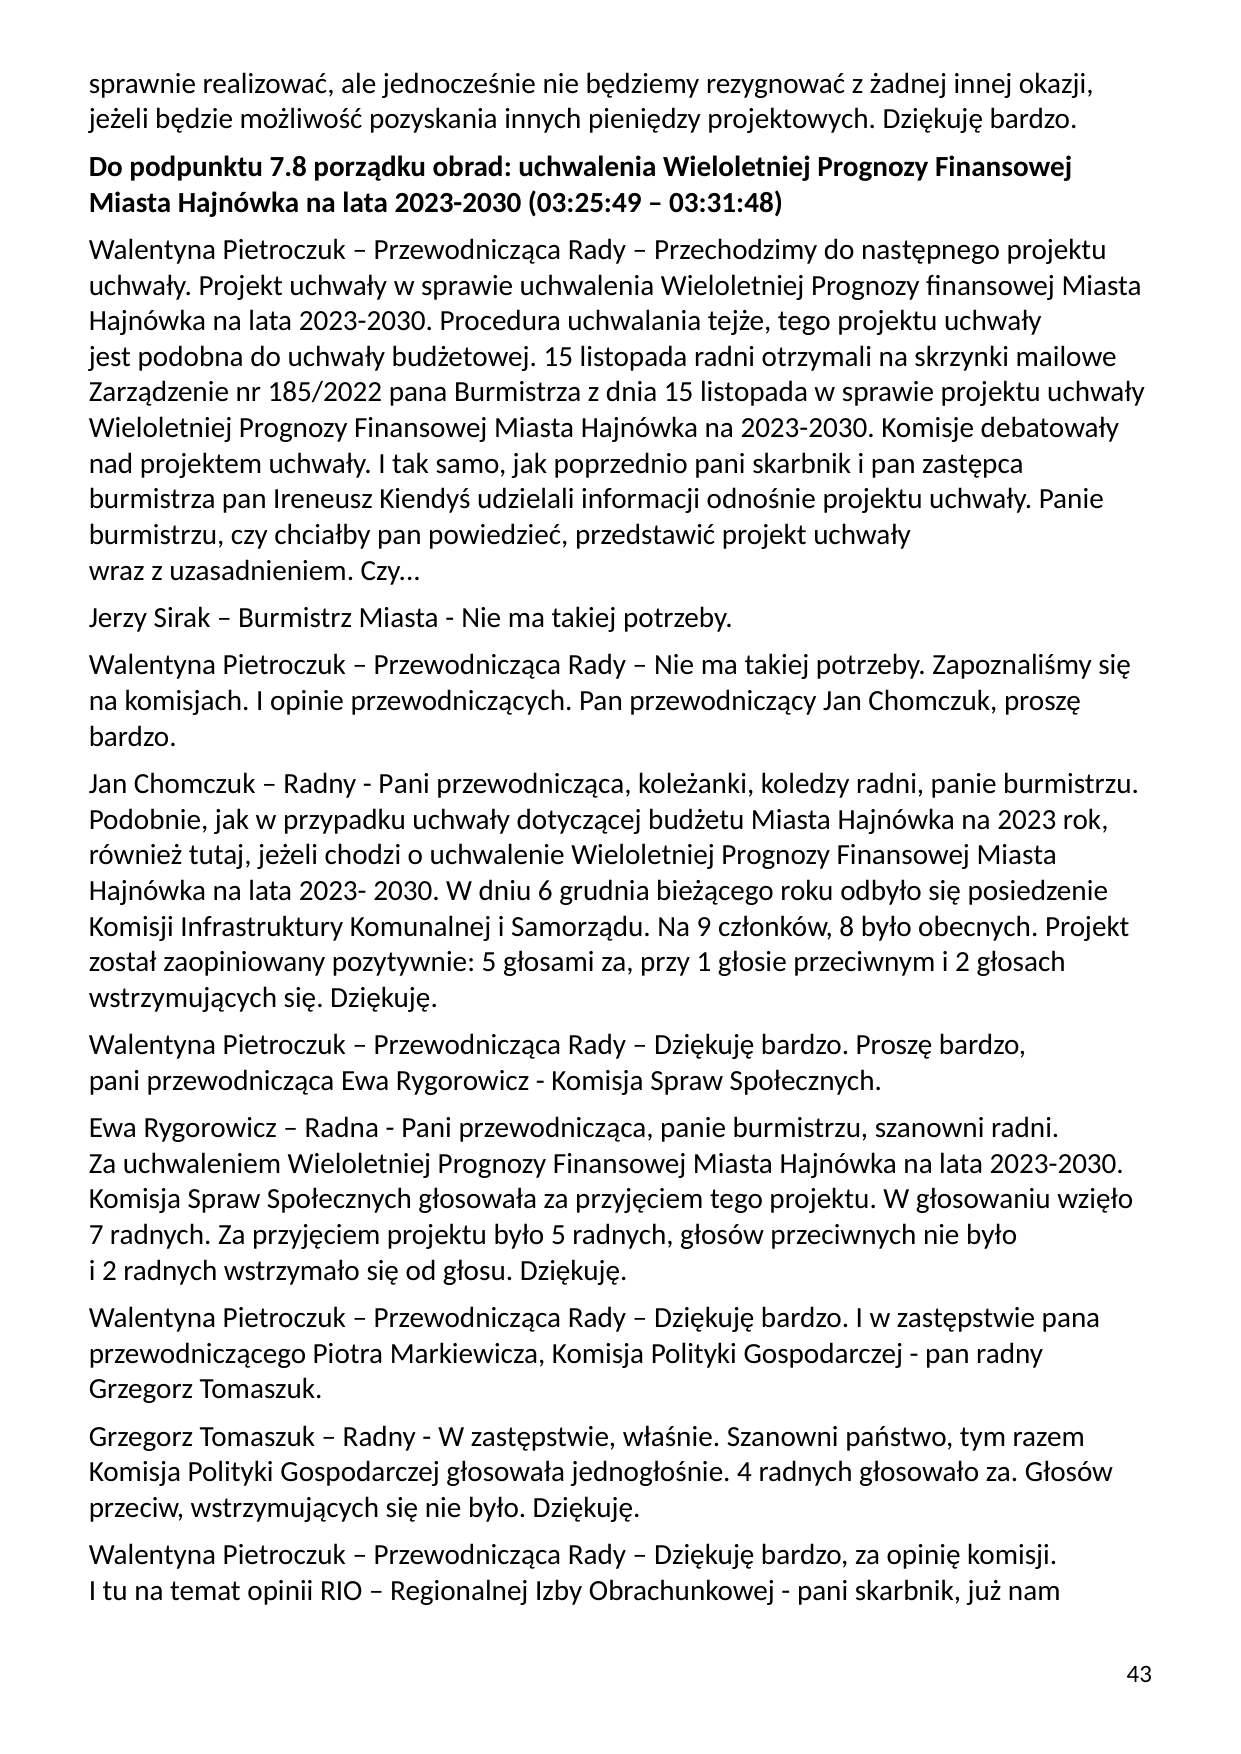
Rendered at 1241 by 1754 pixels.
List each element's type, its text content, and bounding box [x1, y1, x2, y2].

text Walentyna Pietroczuk – Przewodnicząca Rady – Dziękuję bardzo. Proszę bardzo, pani przewodnicząca Ewa Rygorowicz - Komisja Spraw Społecznych. [88, 1026, 1152, 1097]
text Jan Chomczuk – Radny - Pani przewodnicząca, koleżanki, koledzy radni, panie burmistrzu. Podobnie, jak w przypadku uchwały dotyczącej budżetu Miasta Hajnówka na 2023 rok, również tutaj, jeżeli chodzi o uchwalenie Wieloletniej Prognozy Finansowej Miasta Hajnówka na lata 2023- 2030. W dniu 6 grudnia bieżącego roku odbyło się posiedzenie Komisji Infrastruktury Komunalnej i Samorządu. Na 9 członków, 8 było obecnych. Projekt został zaopiniowany pozytywnie: 5 głosami za, przy 1 głosie przeciwnym i 2 głosach wstrzymujących się. Dziękuję. [88, 765, 1152, 1014]
text Grzegorz Tomaszuk – Radny - W zastępstwie, właśnie. Szanowni państwo, tym razem Komisja Polityki Gospodarczej głosowała jednogłośnie. 4 radnych głosowało za. Głosów przeciw, wstrzymujących się nie było. Dziękuję. [88, 1418, 1152, 1525]
text Walentyna Pietroczuk – Przewodnicząca Rady – Dziękuję bardzo. I w zastępstwie pana przewodniczącego Piotra Markiewicza, Komisja Polityki Gospodarczej - pan radny Grzegorz Tomaszuk. [88, 1299, 1152, 1406]
text Walentyna Pietroczuk – Przewodnicząca Rady – Dziękuję bardzo, za opinię komisji. I tu na temat opinii RIO – Regionalnej Izby Obrachunkowej - pani skarbnik, już nam [88, 1536, 1152, 1608]
text Ewa Rygorowicz – Radna - Pani przewodnicząca, panie burmistrzu, szanowni radni. Za uchwaleniem Wieloletniej Prognozy Finansowej Miasta Hajnówka na lata 2023-2030. Komisja Spraw Społecznych głosowała za przyjęciem tego projektu. W głosowaniu wzięło 7 radnych. Za przyjęciem projektu było 5 radnych, głosów przeciwnych nie było i 2 radnych wstrzymało się od głosu. Dziękuję. [88, 1109, 1152, 1287]
text Jerzy Sirak – Burmistrz Miasta - Nie ma takiej potrzeby. [88, 599, 1152, 635]
subtitle Do podpunktu 7.8 porządku obrad: uchwalenia Wieloletniej Prognozy Finansowej Miasta Hajnówka na lata 2023-2030 (03:25:49 – 03:31:48) [88, 148, 1152, 219]
text Walentyna Pietroczuk – Przewodnicząca Rady – Przechodzimy do następnego projektu uchwały. Projekt uchwały w sprawie uchwalenia Wieloletniej Prognozy finansowej Miasta Hajnówka na lata 2023-2030. Procedura uchwalania tejże, tego projektu uchwały jest podobna do uchwały budżetowej. 15 listopada radni otrzymali na skrzynki mailowe Zarządzenie nr 185/2022 pana Burmistrza z dnia 15 listopada w sprawie projektu uchwały Wieloletniej Prognozy Finansowej Miasta Hajnówka na 2023-2030. Komisje debatowały nad projektem uchwały. I tak samo, jak poprzednio pani skarbnik i pan zastępca burmistrza pan Ireneusz Kiendyś udzielali informacji odnośnie projektu uchwały. Panie burmistrzu, czy chciałby pan powiedzieć, przedstawić projekt uchwały wraz z uzasadnieniem. Czy... [88, 231, 1152, 587]
text Walentyna Pietroczuk – Przewodnicząca Rady – Nie ma takiej potrzeby. Zapoznaliśmy się na komisjach. I opinie przewodniczących. Pan przewodniczący Jan Chomczuk, proszę bardzo. [88, 646, 1152, 753]
text sprawnie realizować, ale jednocześnie nie będziemy rezygnować z żadnej innej okazji, jeżeli będzie możliwość pozyskania innych pieniędzy projektowych. Dziękuję bardzo. [88, 65, 1152, 136]
